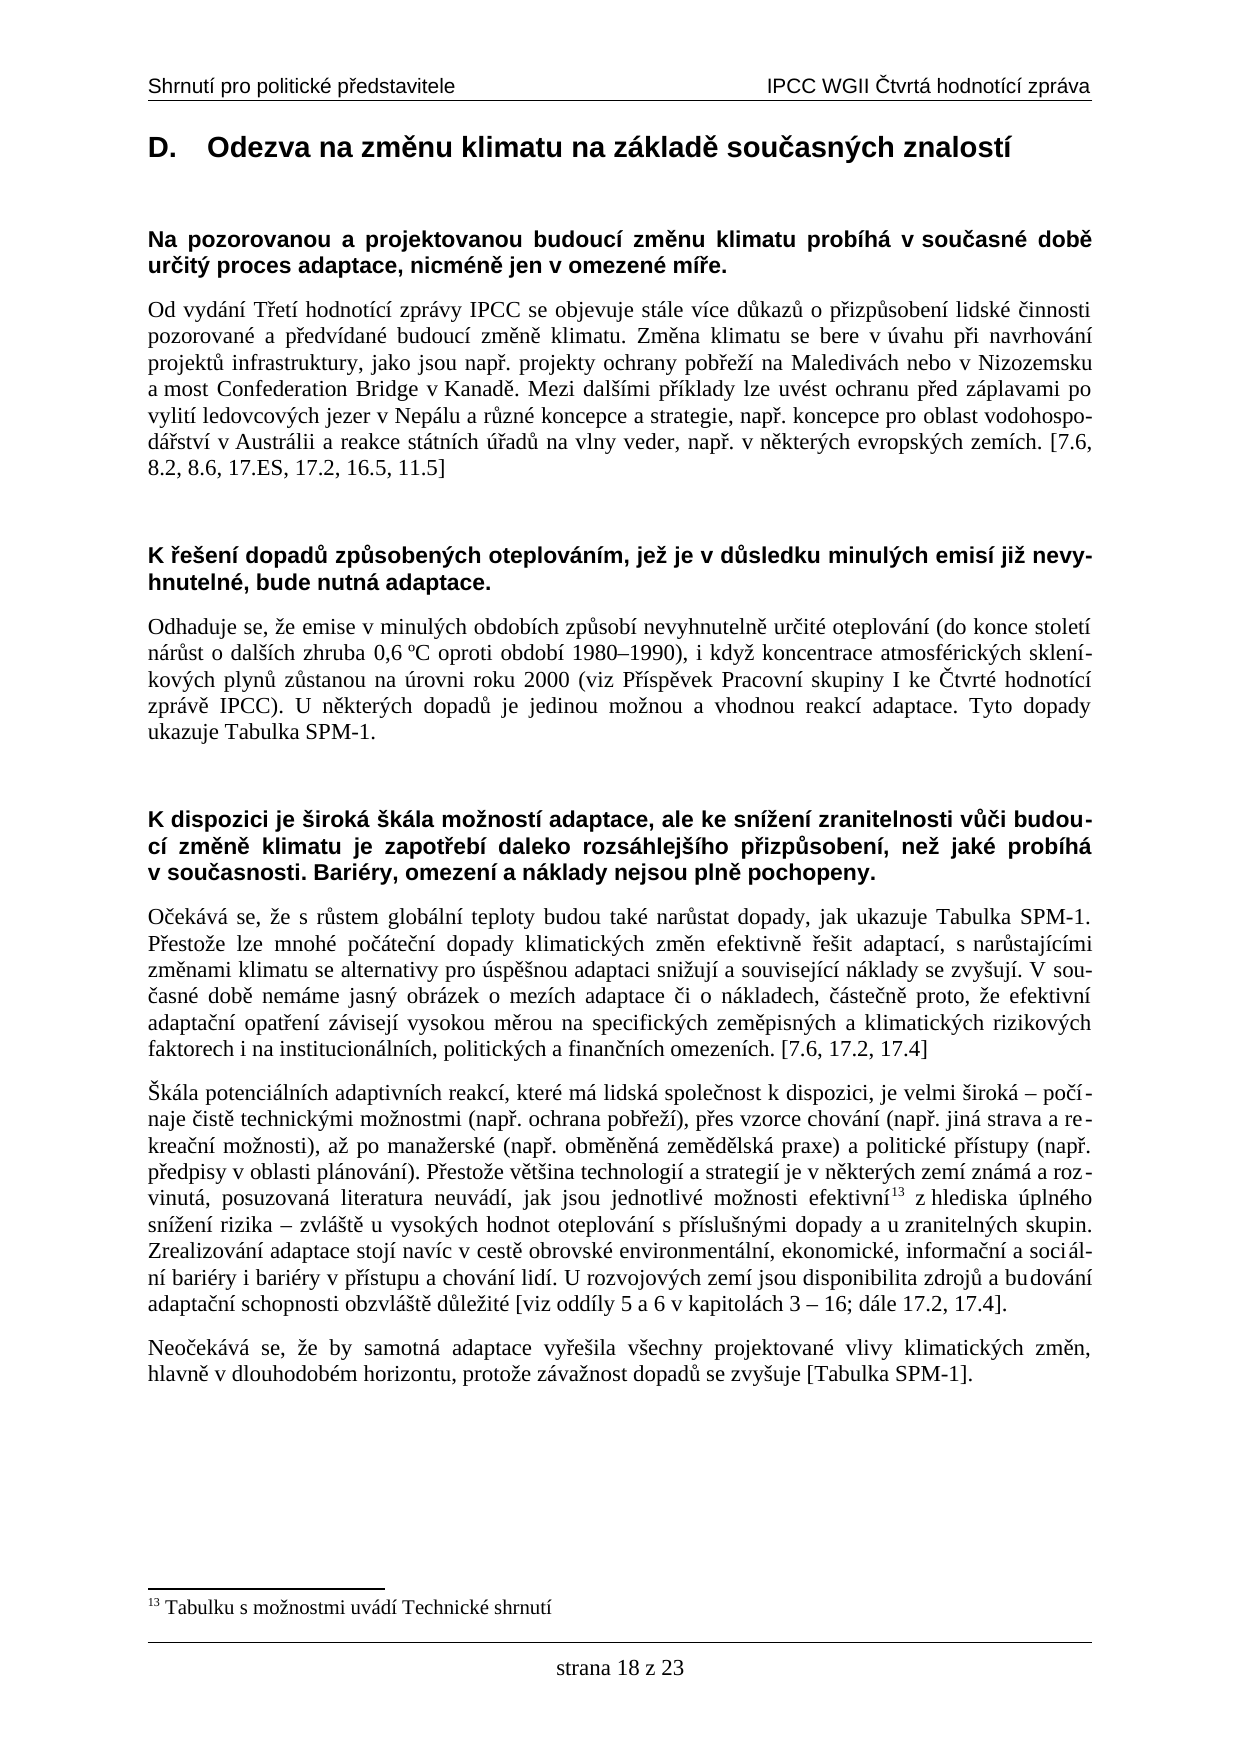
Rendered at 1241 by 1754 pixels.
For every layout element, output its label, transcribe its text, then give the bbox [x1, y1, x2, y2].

text Neočekává se, že by samotná adaptace vyřešila všechny projektované vlivy klimatických změn, hlavně v dlouhodobém horizontu, protože závažnost dopadů se zvyšuje [Tabulka SPM-1]. [148, 1334, 1092, 1387]
text Na pozorovanou a projektovanou budoucí změnu klimatu probíhá v současné době určitý proces adaptace, nicméně jen v omezené míře. [148, 226, 1092, 278]
text Od vydání Třetí hodnotící zprávy IPCC se objevuje stále více důkazů o přizpůsobení lidské činnosti pozorované a předvídané budoucí změně klimatu. Změna klimatu se bere v úvahu při navrhování projektů infrastruktury, jako jsou např. projekty ochrany pobřeží na Maledivách nebo v Nizozemsku a most Confederation Bridge v Kanadě. Mezi dalšími příklady lze uvést ochranu před záplavami po vy­lití ledovcových jezer v Nepálu a různé koncepce a strategie, např. koncepce pro oblast vodohospo­dářství v Austrálii a reakce státních úřadů na vlny veder, např. v některých evropských zemích. [7.6, 8.2, 8.6, 17.ES, 17.2, 16.5, 11.5] [148, 296, 1092, 481]
text K řešení dopadů způsobených oteplováním, jež je v důsledku minulých emisí již nevy­hnutelné, bude nutná adaptace. [148, 542, 1092, 595]
subtitle Odezva na změnu klimatu na základě současných znalostí [148, 131, 1092, 164]
text K dispozici je široká škála možností adaptace, ale ke snížení zranitelnosti vůči budou­cí změně klimatu je zapotřebí daleko rozsáhlejšího přizpůsobení, než jaké probíhá v současnosti. Bariéry, omezení a náklady nejsou plně pochopeny. [148, 806, 1092, 886]
text Tabulku s možnostmi uvádí Technické shrnutí [148, 1595, 1092, 1619]
text Očekává se, že s růstem globální teploty budou také narůstat dopady, jak ukazuje Tabulka SPM-1. Přestože lze mnohé počáteční dopady klimatických změn efektivně řešit adaptací, s narůstajícími změnami klimatu se alternativy pro úspěšnou adaptaci snižují a související náklady se zvyšují. V sou­časné době nemáme jasný obrázek o mezích adaptace či o nákladech, částečně proto, že efektivní adaptační opatření závisejí vysokou měrou na specifických zeměpisných a klimatických rizikových faktorech i na institucionálních, politických a finančních omezeních. [7.6, 17.2, 17.4] [148, 903, 1092, 1061]
text Škála potenciálních adaptivních reakcí, které má lidská společnost k dispozici, je velmi široká – počí­naje čistě technickými možnostmi (např. ochrana pobřeží), přes vzorce chování (např. jiná strava a re­kreační možnosti), až po manažerské (např. obměněná zemědělská praxe) a politické přístupy (např. předpisy v oblasti plánování). Přestože většina technologií a strategií je v některých zemí známá a roz­vinutá, posuzovaná literatura neuvádí, jak jsou jednotlivé možnosti efektivní z hlediska úplného snížení rizika – zvláště u vysokých hodnot oteplování s příslušnými dopady a u zranitelných skupin. Zrealizování adaptace stojí navíc v cestě obrovské environmentální, ekonomické, informační a soci­ál­ní bariéry i bariéry v přístupu a chování lidí. U rozvojových zemí jsou disponibilita zdrojů a bu­dování adaptační schopnosti obzvláště důležité [viz oddíly 5 a 6 v kapitolách 3 – 16; dále 17.2, 17.4]. [148, 1079, 1092, 1316]
text Odhaduje se, že emise v minulých obdobích způsobí nevyhnutelně určité oteplování (do konce století nárůst o dalších zhruba 0,6 ºC oproti období 1980–1990), i když koncentrace atmosférických sklení­kových plynů zůstanou na úrovni roku 2000 (viz Příspěvek Pracovní skupiny I ke Čtvrté hodnotící zprávě IPCC). U některých dopadů je jedinou možnou a vhodnou reakcí adaptace. Tyto dopady ukazuje Tabulka SPM-1. [148, 613, 1092, 745]
